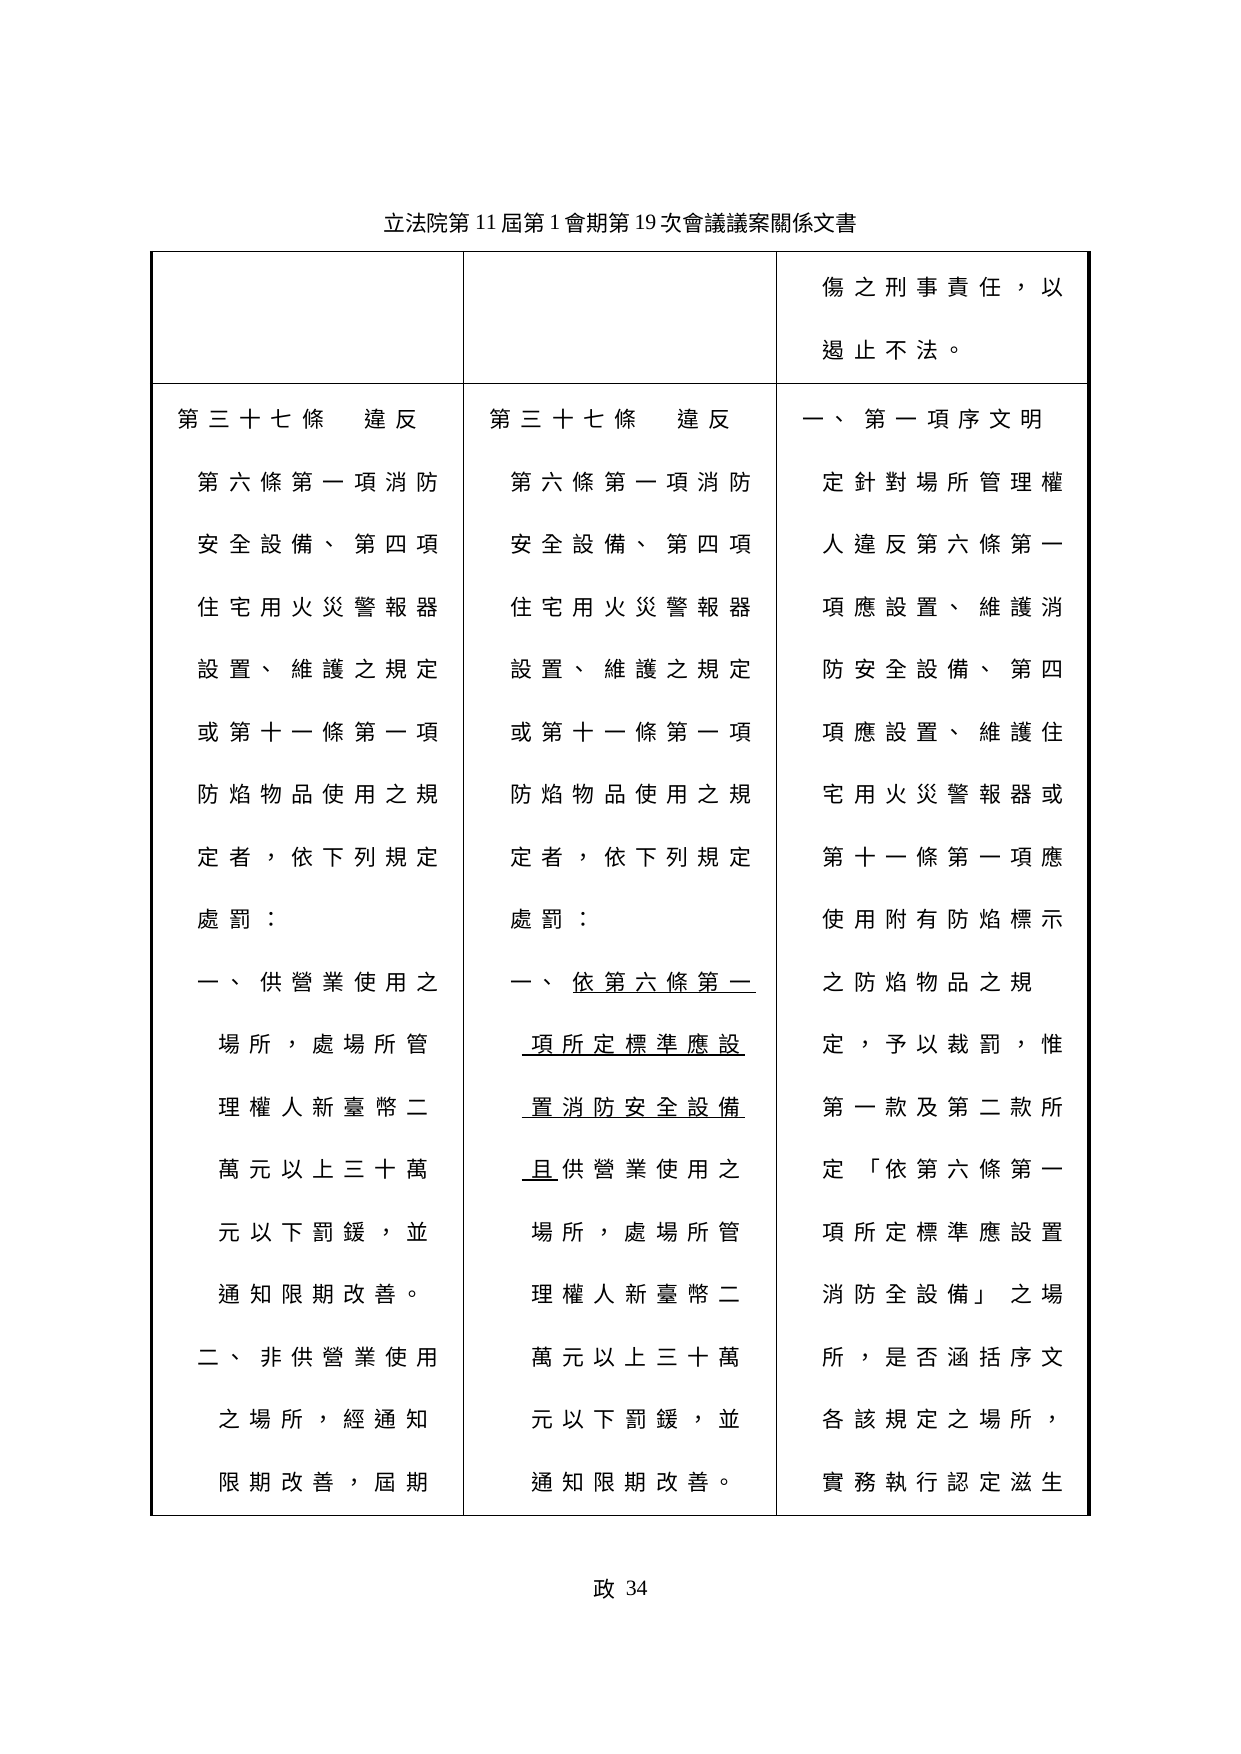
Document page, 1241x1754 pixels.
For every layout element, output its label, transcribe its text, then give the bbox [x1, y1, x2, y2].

table_cell 一、第一項序文明定針對場所管理權人違反第六條第一項應設置、維護消防安全設備、第四項應設置、維護住宅用火災警報器或第十一條第一項應使用附有防焰標示之防焰物品之規定，予以裁罰，惟第一款及第二款所定「依第六條第一項所定標準應設置消防全設備」之場所，是否涵括序文各該規定之場所，實務執行認定滋生 [777, 384, 1087, 1514]
table_cell 第三十七條 違反第六條第一項消防安全設備、第四項住宅用火災警報器設置、維護之規定或第十一條第一項防焰物品使用之規定者，依下列規定處罰： 一、依第六條第一項所定標準應設置消防安全設備且供營業使用之場所，處場所管理權人新臺幣二萬元以上三十萬元以下罰鍰，並通知限期改善。 [464, 384, 776, 1514]
table_cell 第三十七條 違反第六條第一項消防安全設備、第四項住宅用火災警報器設置、維護之規定或第十一條第一項防焰物品使用之規定者，依下列規定處罰： 一、供營業使用之場所，處場所管理權人新臺幣二萬元以上三十萬元以下罰鍰，並通知限期改善。 二、非供營業使用之場所，經通知限期改善，屆期 [153, 384, 463, 1514]
table_cell 傷之刑事責任，以遏止不法。 [777, 252, 1087, 383]
table_cell [153, 252, 463, 383]
table_cell [464, 252, 776, 383]
